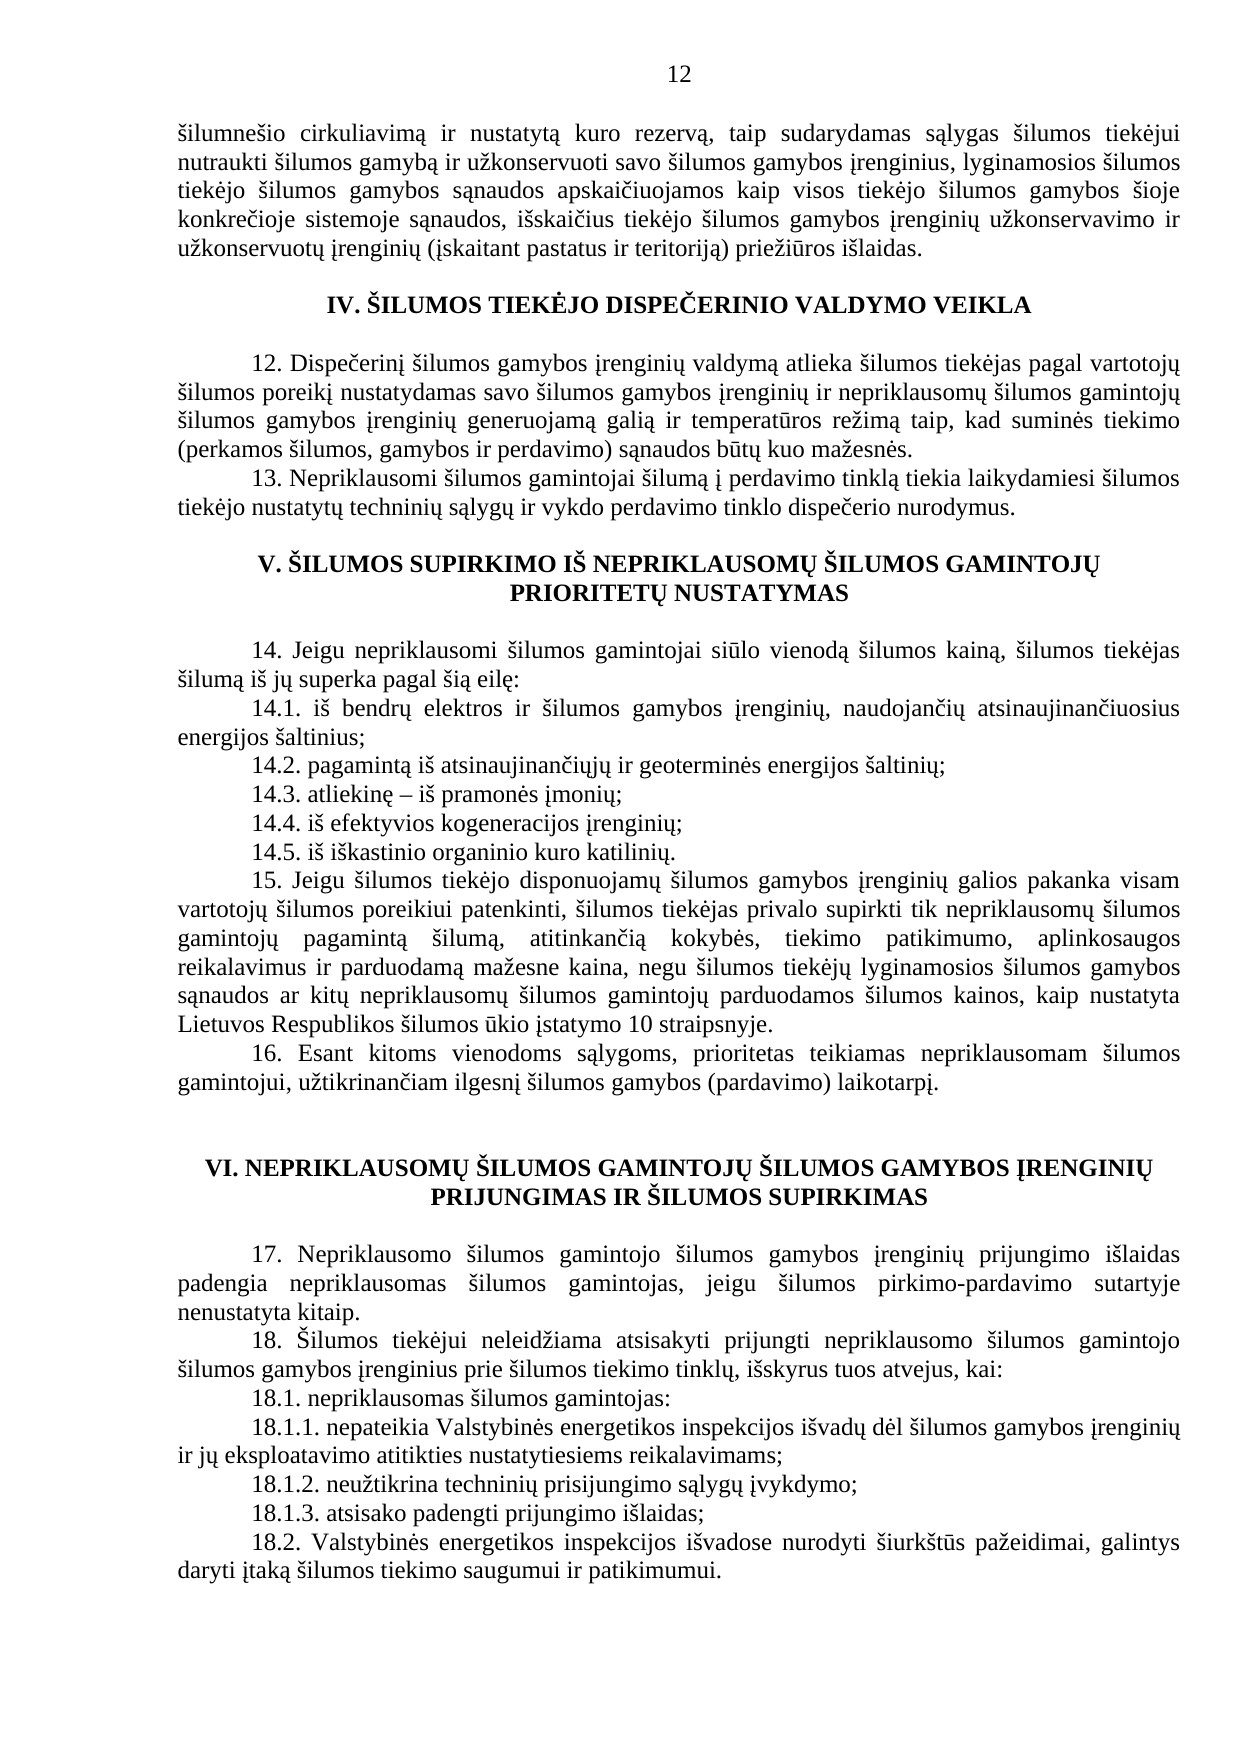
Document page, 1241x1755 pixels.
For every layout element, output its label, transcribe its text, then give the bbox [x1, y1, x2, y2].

text 14.5. iš iškastinio organinio kuro katilinių. [177, 837, 1181, 866]
text 13. Nepriklausomi šilumos gamintojai šilumą į perdavimo tinklą tiekia laikydamiesi šilumos tiekėjo nustatytų techninių sąlygų ir vykdo perdavimo tinklo dispečerio nurodymus. [177, 463, 1181, 521]
text PRIORITETŲ NUSTATYMAS [177, 578, 1181, 607]
text 14.1. iš bendrų elektros ir šilumos gamybos įrenginių, naudojančių atsinaujinančiuosius energijos šaltinius; [177, 693, 1181, 751]
text 18.1.1. nepateikia Valstybinės energetikos inspekcijos išvadų dėl šilumos gamybos įrenginių ir jų eksploatavimo atitikties nustatytiesiems reikalavimams; [177, 1412, 1181, 1469]
text 14.3. atliekinę – iš pramonės įmonių; [177, 779, 1181, 808]
text IV. ŠILUMOS TIEKĖJO DISPEČERINIO VALDYMO VEIKLA [177, 291, 1181, 319]
text 16. Esant kitoms vienodoms sąlygoms, prioritetas teikiamas nepriklausomam šilumos gamintojui, užtikrinančiam ilgesnį šilumos gamybos (pardavimo) laikotarpį. [177, 1038, 1181, 1096]
text 18.1.2. neužtikrina techninių prisijungimo sąlygų įvykdymo; [177, 1469, 1181, 1498]
text 18.1.3. atsisako padengti prijungimo išlaidas; [177, 1498, 1181, 1527]
text 18.1. nepriklausomas šilumos gamintojas: [177, 1383, 1181, 1412]
text šilumnešio cirkuliavimą ir nustatytą kuro rezervą, taip sudarydamas sąlygas šilumos tiekėjui nutraukti šilumos gamybą ir užkonservuoti savo šilumos gamybos įrenginius, lyginamosios šilumos tiekėjo šilumos gamybos sąnaudos apskaičiuojamos kaip visos tiekėjo šilumos gamybos šioje konkrečioje sistemoje sąnaudos, išskaičius tiekėjo šilumos gamybos įrenginių užkonservavimo ir užkonservuotų įrenginių (įskaitant pastatus ir teritoriją) priežiūros išlaidas. [177, 118, 1181, 262]
text V. ŠILUMOS SUPIRKIMO IŠ NEPRIKLAUSOMŲ ŠILUMOS GAMINTOJŲ [177, 549, 1181, 578]
text 14.2. pagamintą iš atsinaujinančiųjų ir geoterminės energijos šaltinių; [177, 751, 1181, 779]
text VI. NEPRIKLAUSOMŲ ŠILUMOS GAMINTOJŲ ŠILUMOS GAMYBOS ĮRENGINIŲ [177, 1153, 1181, 1182]
text 18. Šilumos tiekėjui neleidžiama atsisakyti prijungti nepriklausomo šilumos gamintojo šilumos gamybos įrenginius prie šilumos tiekimo tinklų, išskyrus tuos atvejus, kai: [177, 1326, 1181, 1383]
text PRIJUNGIMAS IR ŠILUMOS SUPIRKIMAS [177, 1182, 1181, 1211]
text 15. Jeigu šilumos tiekėjo disponuojamų šilumos gamybos įrenginių galios pakanka visam vartotojų šilumos poreikiui patenkinti, šilumos tiekėjas privalo supirkti tik nepriklausomų šilumos gamintojų pagamintą šilumą, atitinkančią kokybės, tiekimo patikimumo, aplinkosaugos reikalavimus ir parduodamą mažesne kaina, negu šilumos tiekėjų lyginamosios šilumos gamybos sąnaudos ar kitų nepriklausomų šilumos gamintojų parduodamos šilumos kainos, kaip nustatyta Lietuvos Respublikos šilumos ūkio įstatymo 10 straipsnyje. [177, 866, 1181, 1038]
text 14. Jeigu nepriklausomi šilumos gamintojai siūlo vienodą šilumos kainą, šilumos tiekėjas šilumą iš jų superka pagal šią eilę: [177, 636, 1181, 693]
text 14.4. iš efektyvios kogeneracijos įrenginių; [177, 808, 1181, 837]
text 12. Dispečerinį šilumos gamybos įrenginių valdymą atlieka šilumos tiekėjas pagal vartotojų šilumos poreikį nustatydamas savo šilumos gamybos įrenginių ir nepriklausomų šilumos gamintojų šilumos gamybos įrenginių generuojamą galią ir temperatūros režimą taip, kad suminės tiekimo (perkamos šilumos, gamybos ir perdavimo) sąnaudos būtų kuo mažesnės. [177, 348, 1181, 463]
text 17. Nepriklausomo šilumos gamintojo šilumos gamybos įrenginių prijungimo išlaidas padengia nepriklausomas šilumos gamintojas, jeigu šilumos pirkimo-pardavimo sutartyje nenustatyta kitaip. [177, 1239, 1181, 1326]
text 18.2. Valstybinės energetikos inspekcijos išvadose nurodyti šiurkštūs pažeidimai, galintys daryti įtaką šilumos tiekimo saugumui ir patikimumui. [177, 1527, 1181, 1584]
